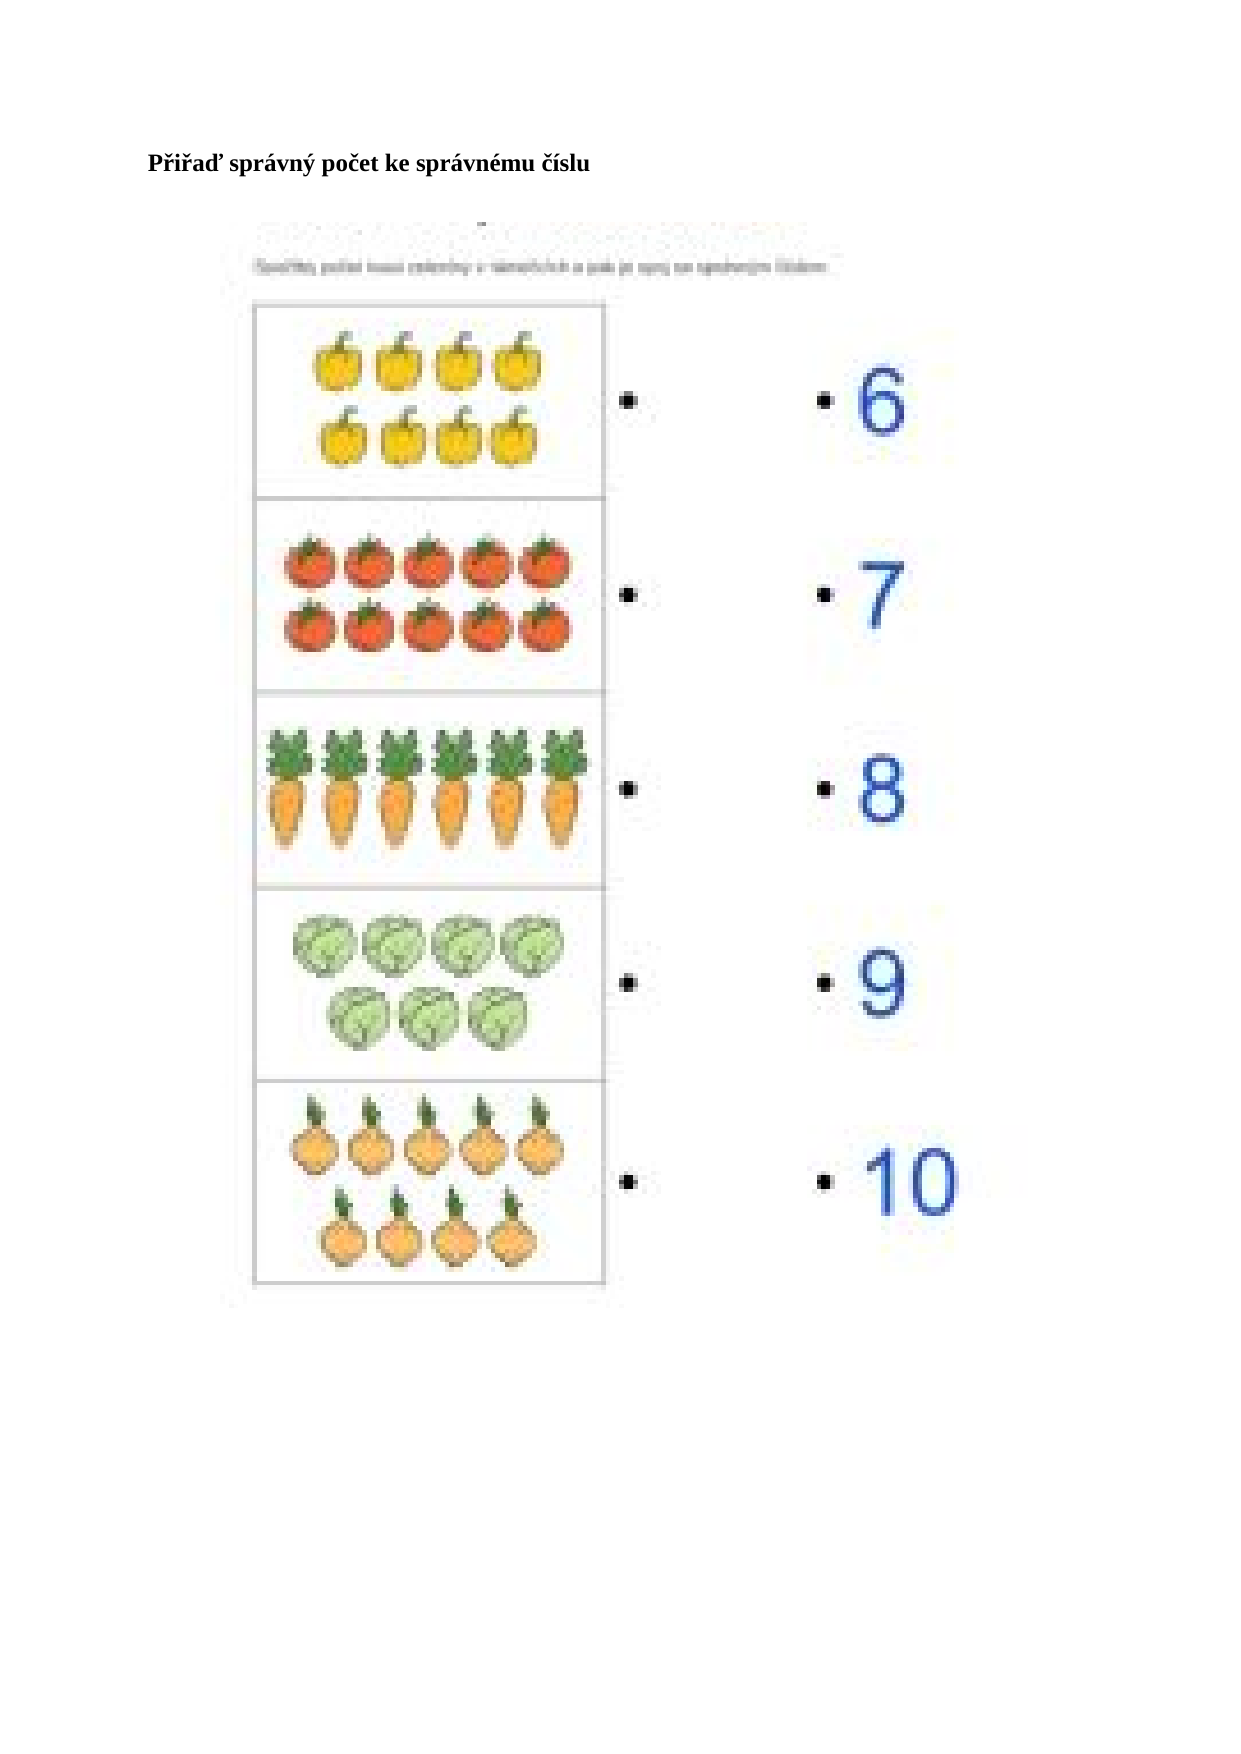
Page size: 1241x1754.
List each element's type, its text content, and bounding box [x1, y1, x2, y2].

text Přiřaď správný počet ke správnému číslu [148, 148, 1093, 176]
